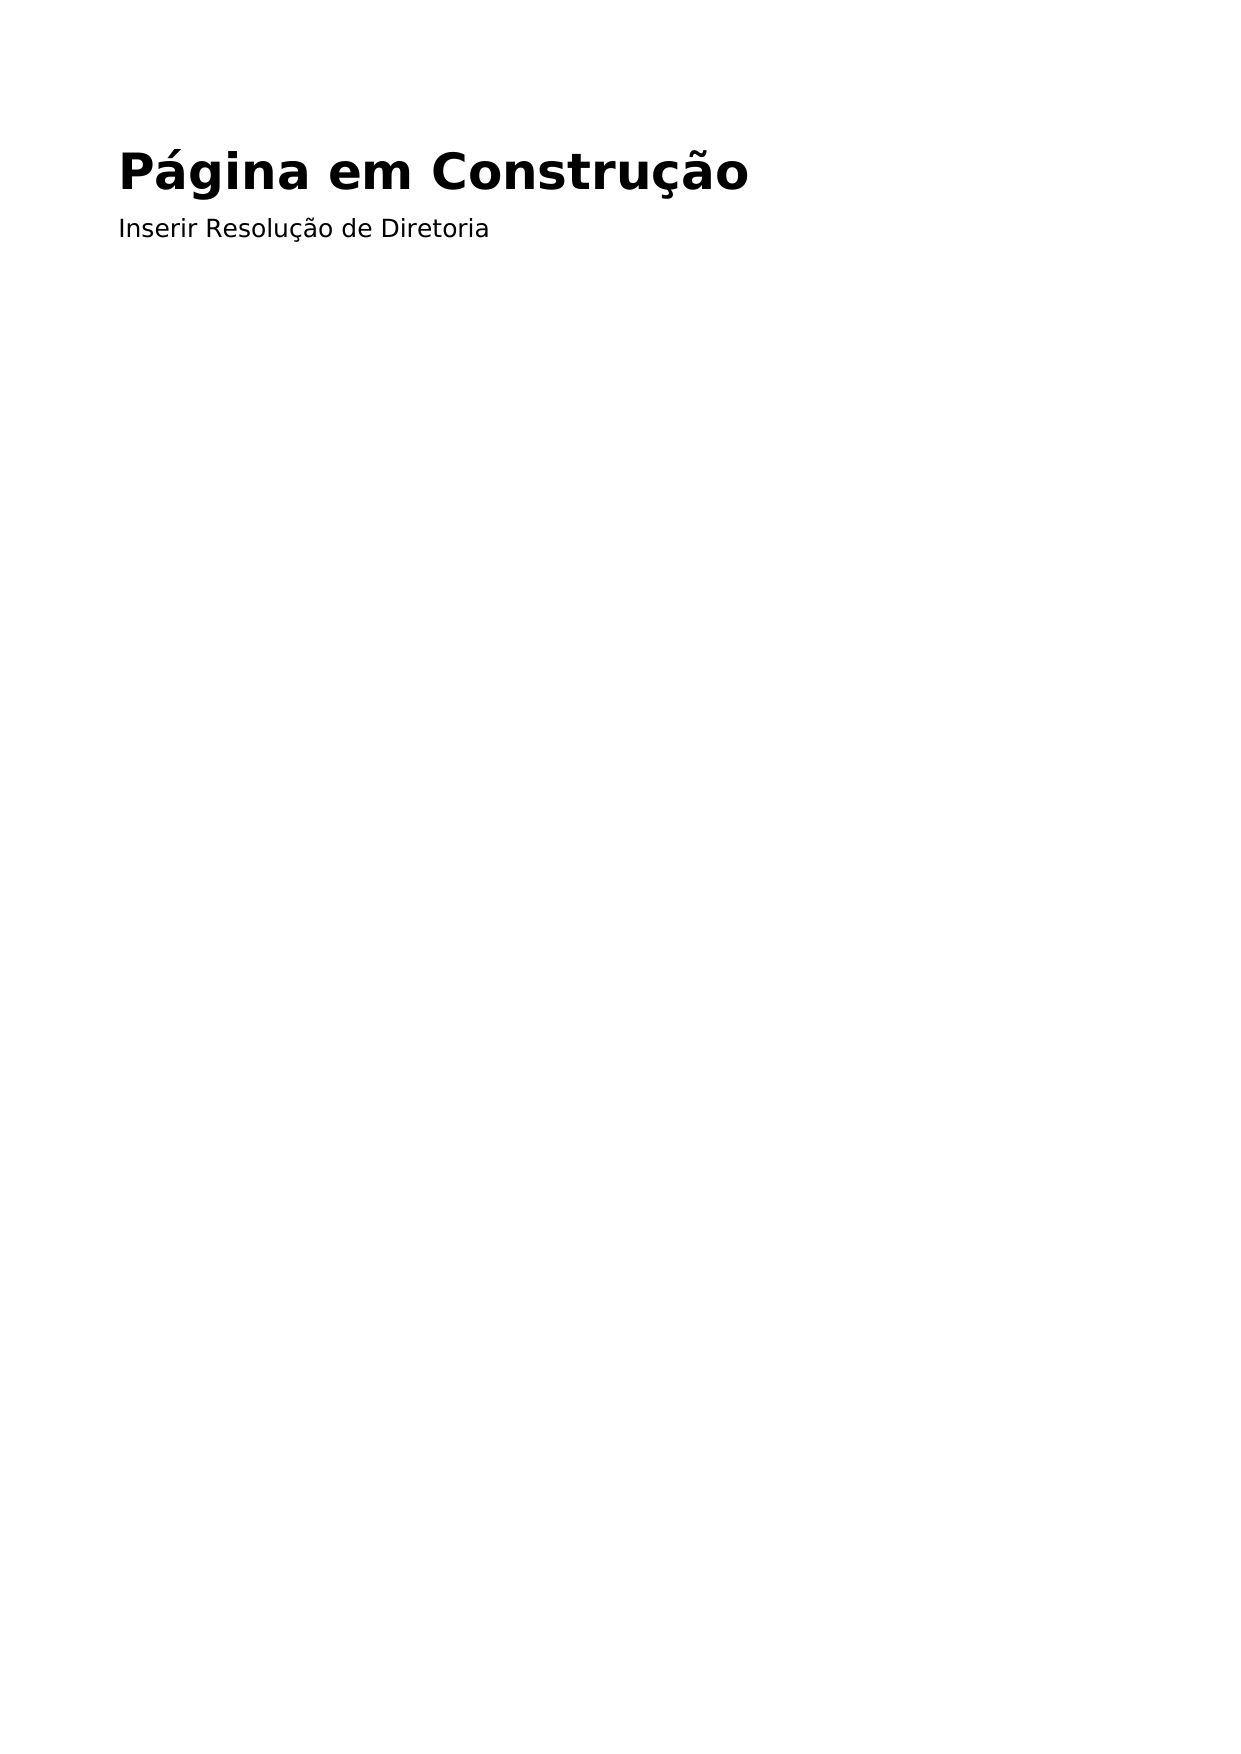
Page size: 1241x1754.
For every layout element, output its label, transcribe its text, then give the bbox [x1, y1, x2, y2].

subtitle Página em Construção [118, 143, 1122, 201]
text Inserir Resolução de Diretoria [118, 214, 1122, 243]
